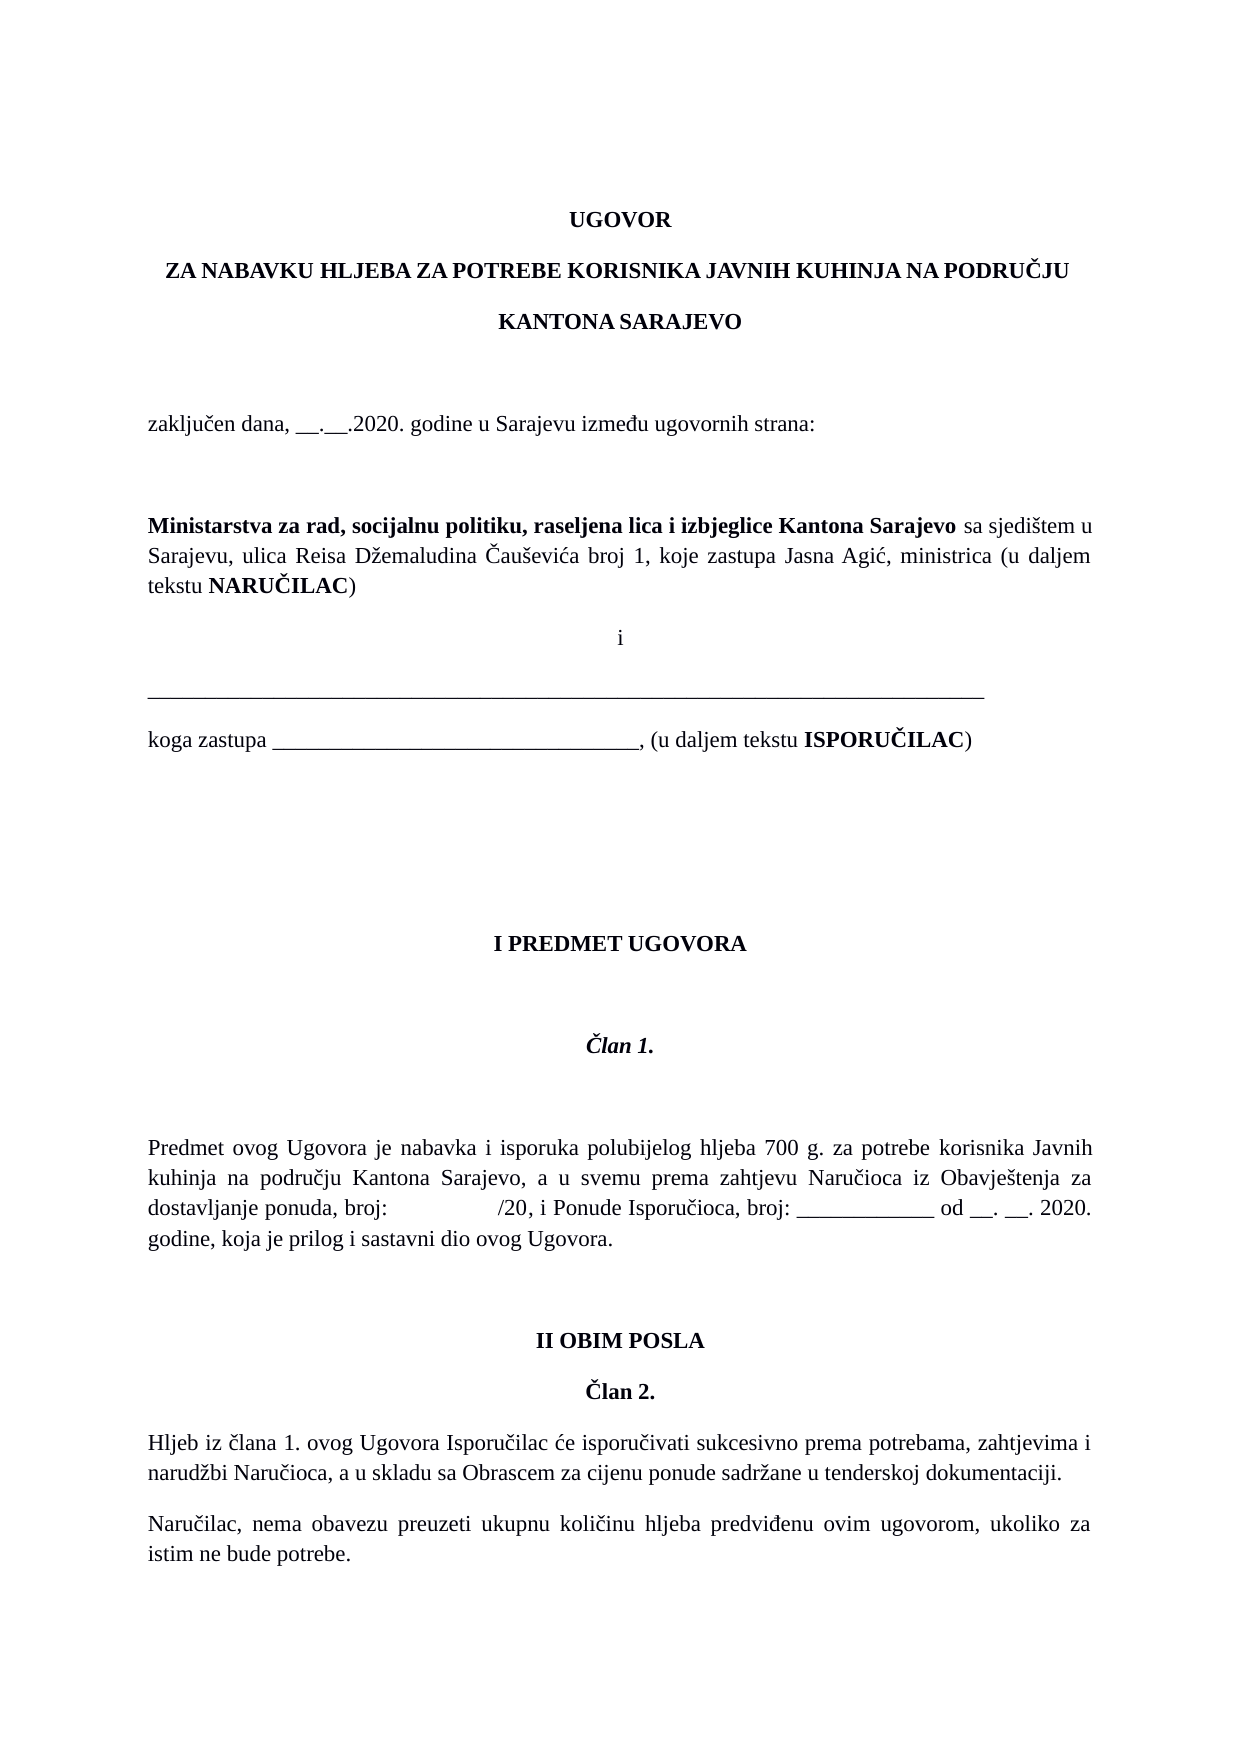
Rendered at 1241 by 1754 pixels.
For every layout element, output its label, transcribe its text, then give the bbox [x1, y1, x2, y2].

text Predmet ovog Ugovora je nabavka i isporuka polubijelog hljeba 700 g. za potrebe korisnika Javnih kuhinja na području Kantona Sarajevo, a u svemu prema zahtjevu Naručioca iz Obavještenja za dostavljanje ponuda, broj: /20, i Ponude Isporučioca, broj: ____________ od __. __. 2020. godine, koja je prilog i sastavni dio ovog Ugovora. [148, 1134, 1093, 1251]
text KANTONA SARAJEVO [148, 308, 1093, 334]
text II OBIM POSLA [148, 1327, 1093, 1353]
text ZA NABAVKU HLJEBA ZA POTREBE KORISNIKA JAVNIH KUHINJA NA PODRUČJU [148, 257, 1093, 283]
text Hljeb iz člana 1. ovog Ugovora Isporučilac će isporučivati sukcesivno prema potrebama, zahtjevima i narudžbi Naručioca, a u skladu sa Obrascem za cijenu ponude sadržane u tenderskoj dokumentaciji. [148, 1429, 1093, 1485]
text koga zastupa ________________________________, (u daljem tekstu ISPORUČILAC) [148, 726, 1093, 752]
text UGOVOR [148, 206, 1093, 232]
text Član 1. [148, 1032, 1093, 1058]
text Ministarstva za rad, socijalnu politiku, raseljena lica i izbjeglice Kantona Sarajevo sa sjedištem u Sarajevu, ulica Reisa Džemaludina Čauševića broj 1, koje zastupa Jasna Agić, ministrica (u daljem tekstu NARUČILAC) [148, 512, 1093, 599]
text zaključen dana, __.__.2020. godine u Sarajevu između ugovornih strana: [148, 410, 1093, 436]
text I PREDMET UGOVORA [148, 930, 1093, 956]
text _________________________________________________________________________ [148, 674, 1093, 701]
text Član 2. [148, 1378, 1093, 1404]
text i [148, 623, 1093, 650]
text Naručilac, nema obavezu preuzeti ukupnu količinu hljeba predviđenu ovim ugovorom, ukoliko za istim ne bude potrebe. [148, 1510, 1093, 1567]
